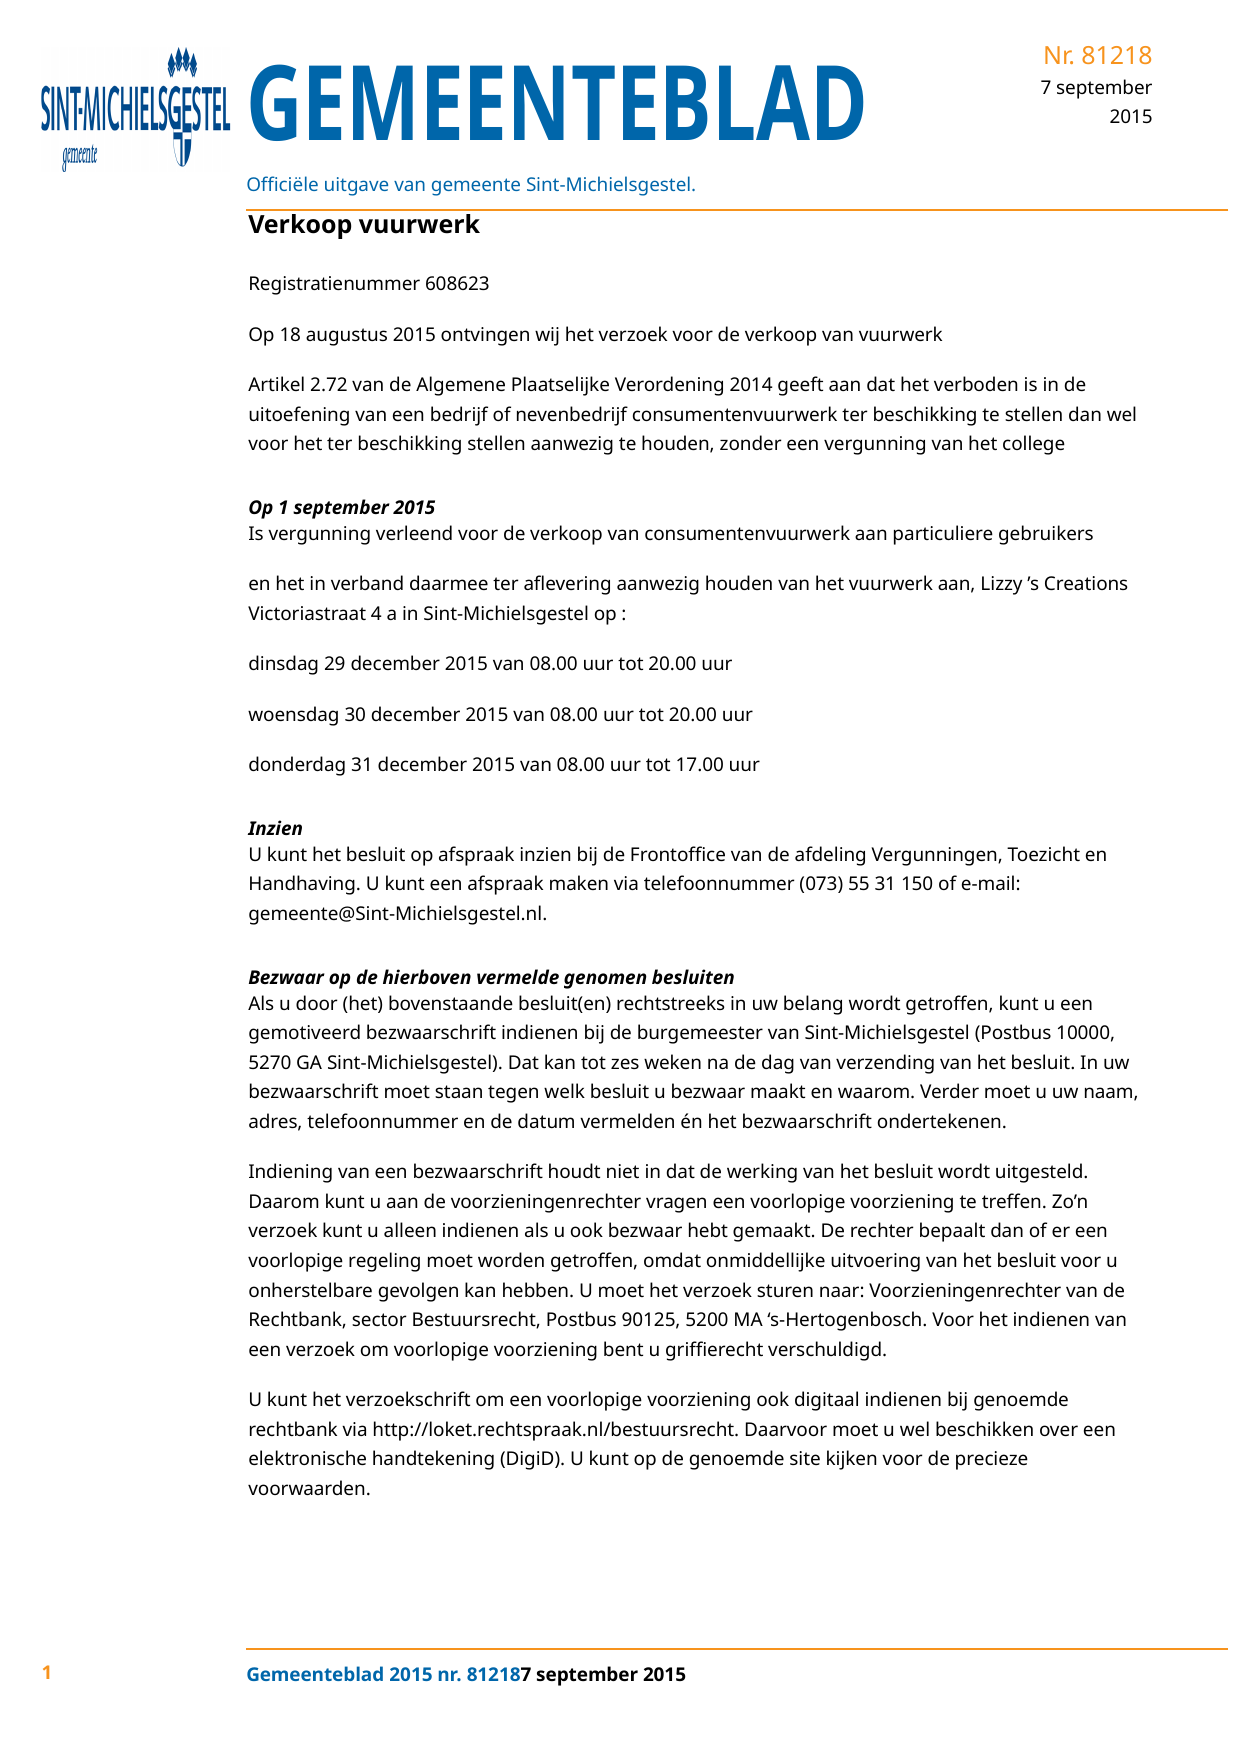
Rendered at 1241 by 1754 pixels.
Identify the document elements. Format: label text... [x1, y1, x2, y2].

text Bezwaar op de hierboven vermelde genomen besluiten [248, 964, 1152, 990]
text dinsdag 29 december 2015 van 08.00 uur tot 20.00 uur [248, 650, 1152, 676]
text Op 18 augustus 2015 ontvingen wij het verzoek voor de verkoop van vuurwerk [248, 321, 1152, 346]
text Registratienummer 608623 [248, 270, 1152, 296]
text donderdag 31 december 2015 van 08.00 uur tot 17.00 uur [248, 751, 1152, 777]
text en het in verband daarmee ter aflevering aanwezig houden van het vuurwerk aan, Lizzy ’s Creations Victoriastraat 4 a in Sint-Michielsgestel op : [248, 570, 1152, 626]
text Als u door (het) bovenstaande besluit(en) rechtstreeks in uw belang wordt getroffen, kunt u een gemotiveerd bezwaarschrift indienen bij de burgemeester van Sint-Michielsgestel (Postbus 10000, 5270 GA Sint-Michielsgestel). Dat kan tot zes weken na de dag van verzending van het besluit. In uw bezwaarschrift moet staan tegen welk besluit u bezwaar maakt en waarom. Verder moet u uw naam, adres, telefoonnummer en de datum vermelden én het bezwaarschrift ondertekenen. [248, 990, 1152, 1134]
text Op 1 september 2015 [248, 494, 1152, 520]
text U kunt het besluit op afspraak inzien bij de Frontoffice van de afdeling Vergunningen, Toezicht en Handhaving. U kunt een afspraak maken via telefoonnummer (073) 55 31 150 of e-mail: gemeente@Sint-Michielsgestel.nl. [248, 841, 1152, 926]
text U kunt het verzoekschrift om een voorlopige voorziening ook digitaal indienen bij genoemde rechtbank via http://loket.rechtspraak.nl/bestuursrecht. Daarvoor moet u wel beschikken over een elektronische handtekening (DigiD). U kunt op de genoemde site kijken voor de precieze voorwaarden. [248, 1386, 1152, 1501]
text Indiening van een bezwaarschrift houdt niet in dat de werking van het besluit wordt uitgesteld. Daarom kunt u aan de voorzieningenrechter vragen een voorlopige voorziening te treffen. Zo’n verzoek kunt u alleen indienen als u ook bezwaar hebt gemaakt. De rechter bepaalt dan of er een voorlopige regeling moet worden getroffen, omdat onmiddellijke uitvoering van het besluit voor u onherstelbare gevolgen kan hebben. U moet het verzoek sturen naar: Voorzieningenrechter van de Rechtbank, sector Bestuursrecht, Postbus 90125, 5200 MA ‘s-Hertogenbosch. Voor het indienen van een verzoek om voorlopige voorziening bent u griffierecht verschuldigd. [248, 1158, 1152, 1362]
picture [41, 47, 231, 172]
text Inzien [248, 815, 1152, 841]
text woensdag 30 december 2015 van 08.00 uur tot 20.00 uur [248, 701, 1152, 727]
text Verkoop vuurwerk [248, 211, 1152, 241]
text Artikel 2.72 van de Algemene Plaatselijke Verordening 2014 geeft aan dat het verboden is in de uitoefening van een bedrijf of nevenbedrijf consumentenvuurwerk ter beschikking te stellen dan wel voor het ter beschikking stellen aanwezig te houden, zonder een vergunning van het college [248, 371, 1152, 456]
text Is vergunning verleend voor de verkoop van consumentenvuurwerk aan particuliere gebruikers [248, 520, 1152, 546]
